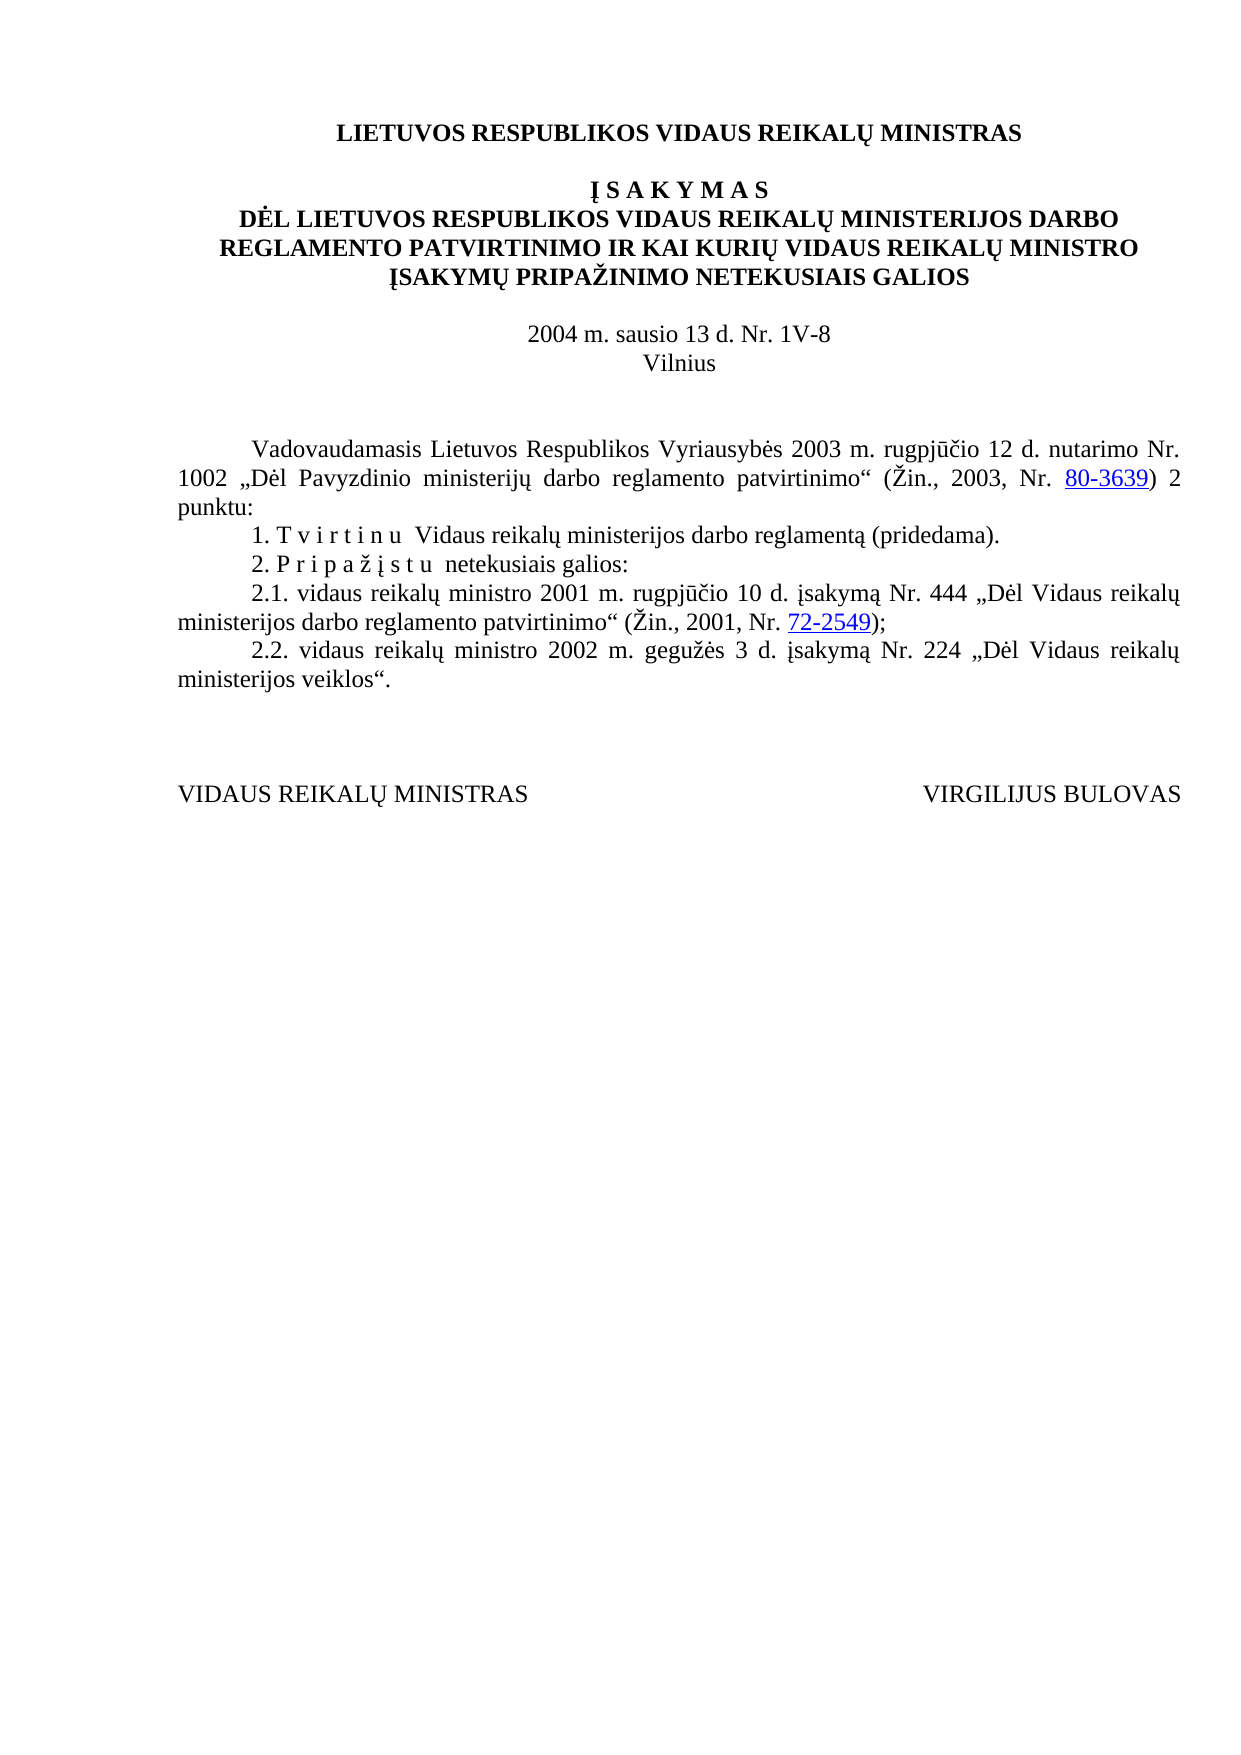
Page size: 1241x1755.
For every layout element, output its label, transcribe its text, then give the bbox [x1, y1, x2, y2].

text DĖL LIETUVOS RESPUBLIKOS VIDAUS REIKALŲ MINISTERIJOS DARBO REGLAMENTO PATVIRTINIMO IR KAI KURIŲ VIDAUS REIKALŲ MINISTRO ĮSAKYMŲ PRIPAŽINIMO NETEKUSIAIS GALIOS [177, 204, 1181, 291]
text 1. Tvirtinu Vidaus reikalų ministerijos darbo reglamentą (pridedama). [177, 521, 1181, 549]
text VIDAUS REIKALŲ MINISTRAS VIRGILIJUS BULOVAS [177, 779, 1181, 808]
text Vilnius [177, 348, 1181, 377]
text 2004 m. sausio 13 d. Nr. 1V-8 [177, 319, 1181, 348]
text LIETUVOS RESPUBLIKOS VIDAUS REIKALŲ MINISTRAS [177, 118, 1181, 147]
text Vadovaudamasis Lietuvos Respublikos Vyriausybės 2003 m. rugpjūčio 12 d. nutarimo Nr. 1002 „Dėl Pavyzdinio ministerijų darbo reglamento patvirtinimo“ (Žin., 2003, Nr. 80-3639) 2 punktu: [177, 434, 1181, 521]
text 2.2. vidaus reikalų ministro 2002 m. gegužės 3 d. įsakymą Nr. 224 „Dėl Vidaus reikalų ministerijos veiklos“. [177, 636, 1181, 693]
text 2. Pripažįstu netekusiais galios: [177, 549, 1181, 578]
text Į S A K Y M A S [177, 176, 1181, 204]
text 2.1. vidaus reikalų ministro 2001 m. rugpjūčio 10 d. įsakymą Nr. 444 „Dėl Vidaus reikalų ministerijos darbo reglamento patvirtinimo“ (Žin., 2001, Nr. 72-2549); [177, 578, 1181, 636]
